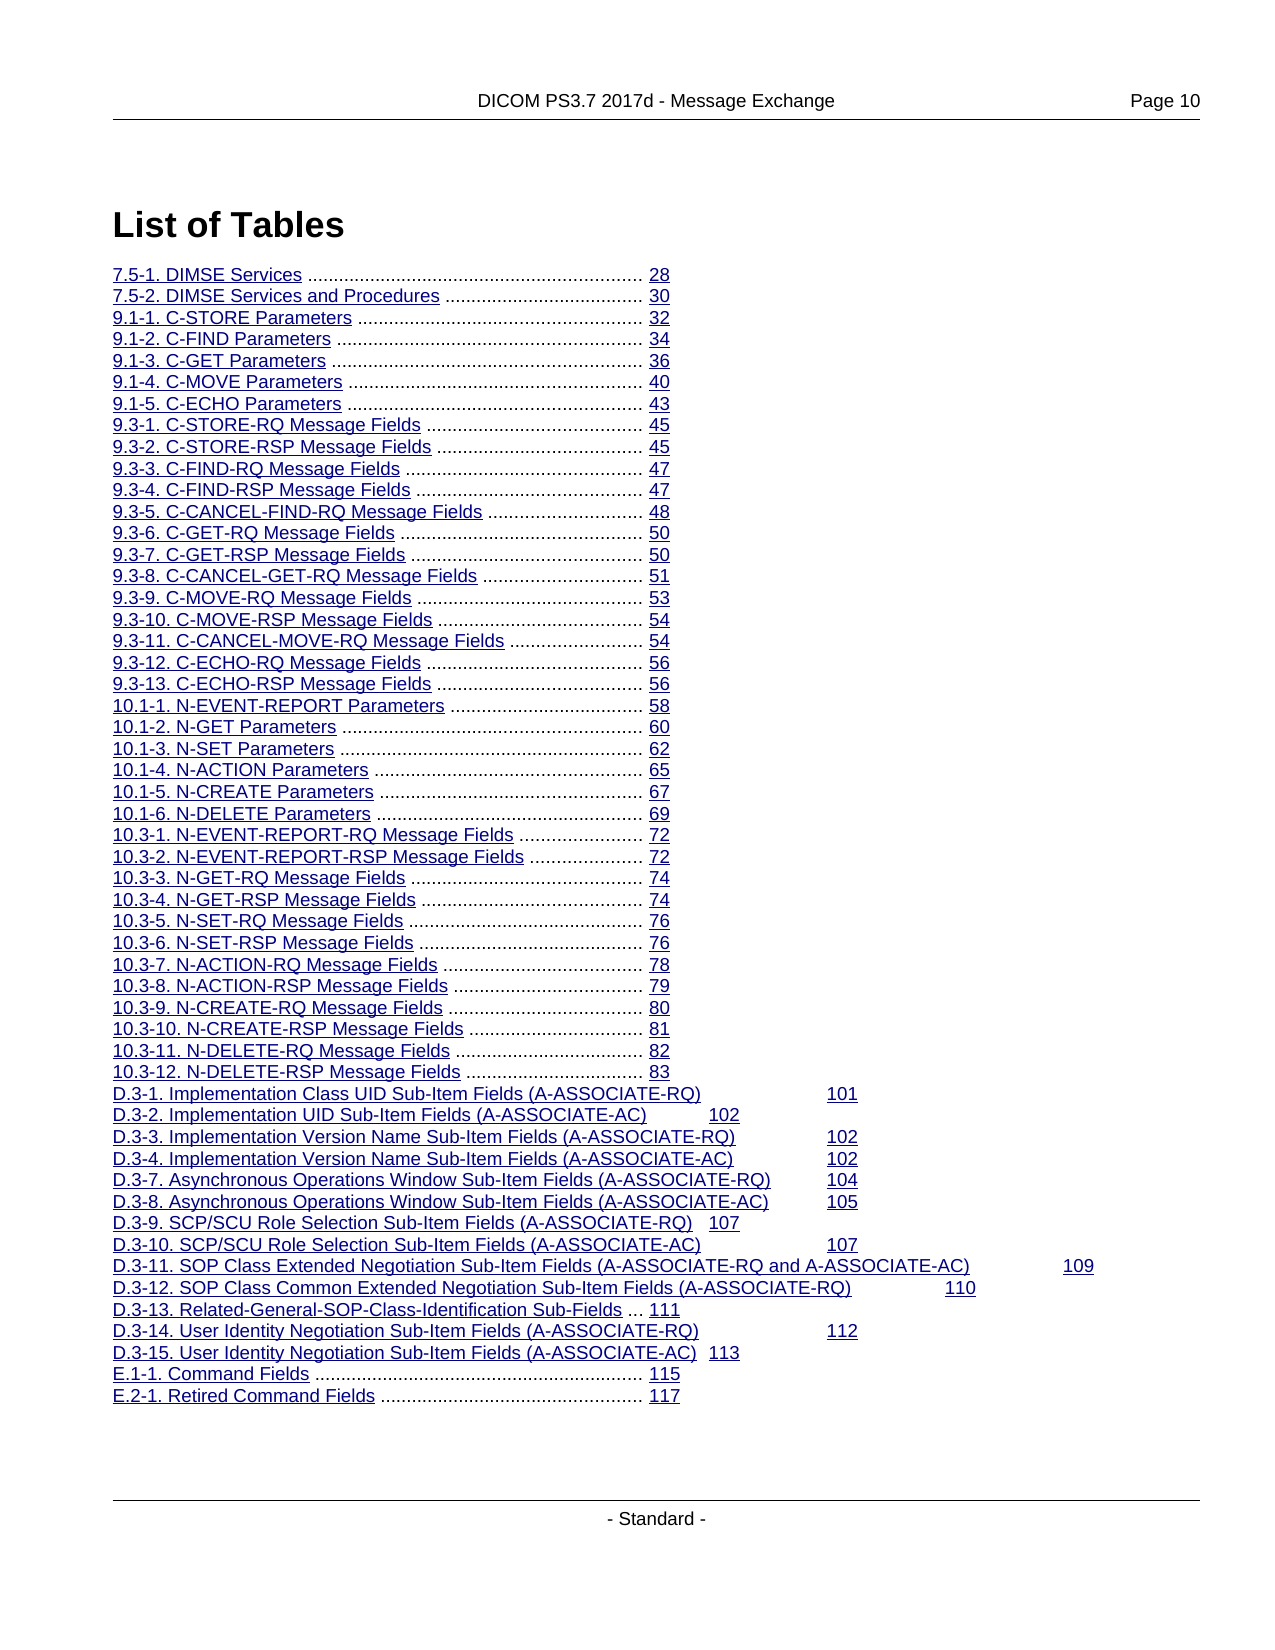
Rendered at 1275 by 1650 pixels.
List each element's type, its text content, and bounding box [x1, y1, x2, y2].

text 9.3-8. C-CANCEL-GET-RQ Message Fields 0 [112, 565, 1175, 587]
text D.3-8. Asynchronous Operations Window Sub-Item Fields (A-ASSOCIATE-AC) 0 [112, 1191, 1175, 1212]
text D.3-10. SCP/SCU Role Selection Sub-Item Fields (A-ASSOCIATE-AC) 0 [112, 1234, 1175, 1255]
text 9.1-1. C-STORE Parameters 0 [112, 306, 1175, 328]
text D.3-7. Asynchronous Operations Window Sub-Item Fields (A-ASSOCIATE-RQ) 0 [112, 1169, 1175, 1191]
text E.1-1. Command Fields 0 [112, 1363, 1175, 1384]
text D.3-15. User Identity Negotiation Sub-Item Fields (A-ASSOCIATE-AC) 0 [112, 1341, 1175, 1363]
text 9.3-3. C-FIND-RQ Message Fields 0 [112, 457, 1175, 479]
text D.3-11. SOP Class Extended Negotiation Sub-Item Fields (A-ASSOCIATE-RQ and A-ASSOCIATE-AC) 0 [112, 1255, 1175, 1277]
text 10.3-10. N-CREATE-RSP Message Fields 0 [112, 1018, 1175, 1039]
text D.3-14. User Identity Negotiation Sub-Item Fields (A-ASSOCIATE-RQ) 0 [112, 1320, 1175, 1341]
text 10.3-2. N-EVENT-REPORT-RSP Message Fields 0 [112, 846, 1175, 867]
text 10.3-1. N-EVENT-REPORT-RQ Message Fields 0 [112, 824, 1175, 846]
text 10.3-12. N-DELETE-RSP Message Fields 0 [112, 1061, 1175, 1083]
text D.3-12. SOP Class Common Extended Negotiation Sub-Item Fields (A-ASSOCIATE-RQ) 0 [112, 1277, 1175, 1298]
text 9.3-4. C-FIND-RSP Message Fields 0 [112, 479, 1175, 501]
text 9.1-5. C-ECHO Parameters 0 [112, 393, 1175, 414]
text 10.3-9. N-CREATE-RQ Message Fields 0 [112, 996, 1175, 1018]
text 9.3-6. C-GET-RQ Message Fields 0 [112, 522, 1175, 544]
text 10.1-3. N-SET Parameters 0 [112, 738, 1175, 759]
text E.2-1. Retired Command Fields 0 [112, 1384, 1175, 1406]
text D.3-1. Implementation Class UID Sub-Item Fields (A-ASSOCIATE-RQ) 0 [112, 1083, 1175, 1104]
text 10.3-7. N-ACTION-RQ Message Fields 0 [112, 953, 1175, 975]
text 10.1-5. N-CREATE Parameters 0 [112, 781, 1175, 802]
text 10.3-8. N-ACTION-RSP Message Fields 0 [112, 975, 1175, 996]
text 9.3-1. C-STORE-RQ Message Fields 0 [112, 414, 1175, 436]
text D.3-4. Implementation Version Name Sub-Item Fields (A-ASSOCIATE-AC) 0 [112, 1147, 1175, 1169]
text 9.1-4. C-MOVE Parameters 0 [112, 371, 1175, 393]
text 10.3-5. N-SET-RQ Message Fields 0 [112, 910, 1175, 932]
text 10.1-4. N-ACTION Parameters 0 [112, 759, 1175, 781]
text 9.3-12. C-ECHO-RQ Message Fields 0 [112, 651, 1175, 673]
text 10.1-1. N-EVENT-REPORT Parameters 0 [112, 694, 1175, 716]
text 9.3-7. C-GET-RSP Message Fields 0 [112, 544, 1175, 565]
text 10.3-4. N-GET-RSP Message Fields 0 [112, 889, 1175, 910]
text 7.5-2. DIMSE Services and Procedures 0 [112, 285, 1175, 306]
text 9.3-9. C-MOVE-RQ Message Fields 0 [112, 587, 1175, 608]
text D.3-3. Implementation Version Name Sub-Item Fields (A-ASSOCIATE-RQ) 0 [112, 1126, 1175, 1147]
text 10.1-6. N-DELETE Parameters 0 [112, 802, 1175, 824]
text D.3-13. Related-General-SOP-Class-Identification Sub-Fields 0 [112, 1298, 1175, 1320]
text 9.3-5. C-CANCEL-FIND-RQ Message Fields 0 [112, 501, 1175, 522]
text 7.5-1. DIMSE Services 0 [112, 263, 1175, 285]
text 10.3-11. N-DELETE-RQ Message Fields 0 [112, 1039, 1175, 1061]
text D.3-9. SCP/SCU Role Selection Sub-Item Fields (A-ASSOCIATE-RQ) 0 [112, 1212, 1175, 1234]
text 9.1-3. C-GET Parameters 0 [112, 349, 1175, 371]
text 9.3-13. C-ECHO-RSP Message Fields 0 [112, 673, 1175, 694]
text 9.3-2. C-STORE-RSP Message Fields 0 [112, 436, 1175, 457]
text 10.3-6. N-SET-RSP Message Fields 0 [112, 932, 1175, 953]
text List of Tables [112, 204, 1200, 245]
text 9.3-11. C-CANCEL-MOVE-RQ Message Fields 0 [112, 630, 1175, 651]
text 10.1-2. N-GET Parameters 0 [112, 716, 1175, 738]
text D.3-2. Implementation UID Sub-Item Fields (A-ASSOCIATE-AC) 0 [112, 1104, 1175, 1126]
text 9.3-10. C-MOVE-RSP Message Fields 0 [112, 608, 1175, 630]
text 9.1-2. C-FIND Parameters 0 [112, 328, 1175, 349]
text 10.3-3. N-GET-RQ Message Fields 0 [112, 867, 1175, 889]
